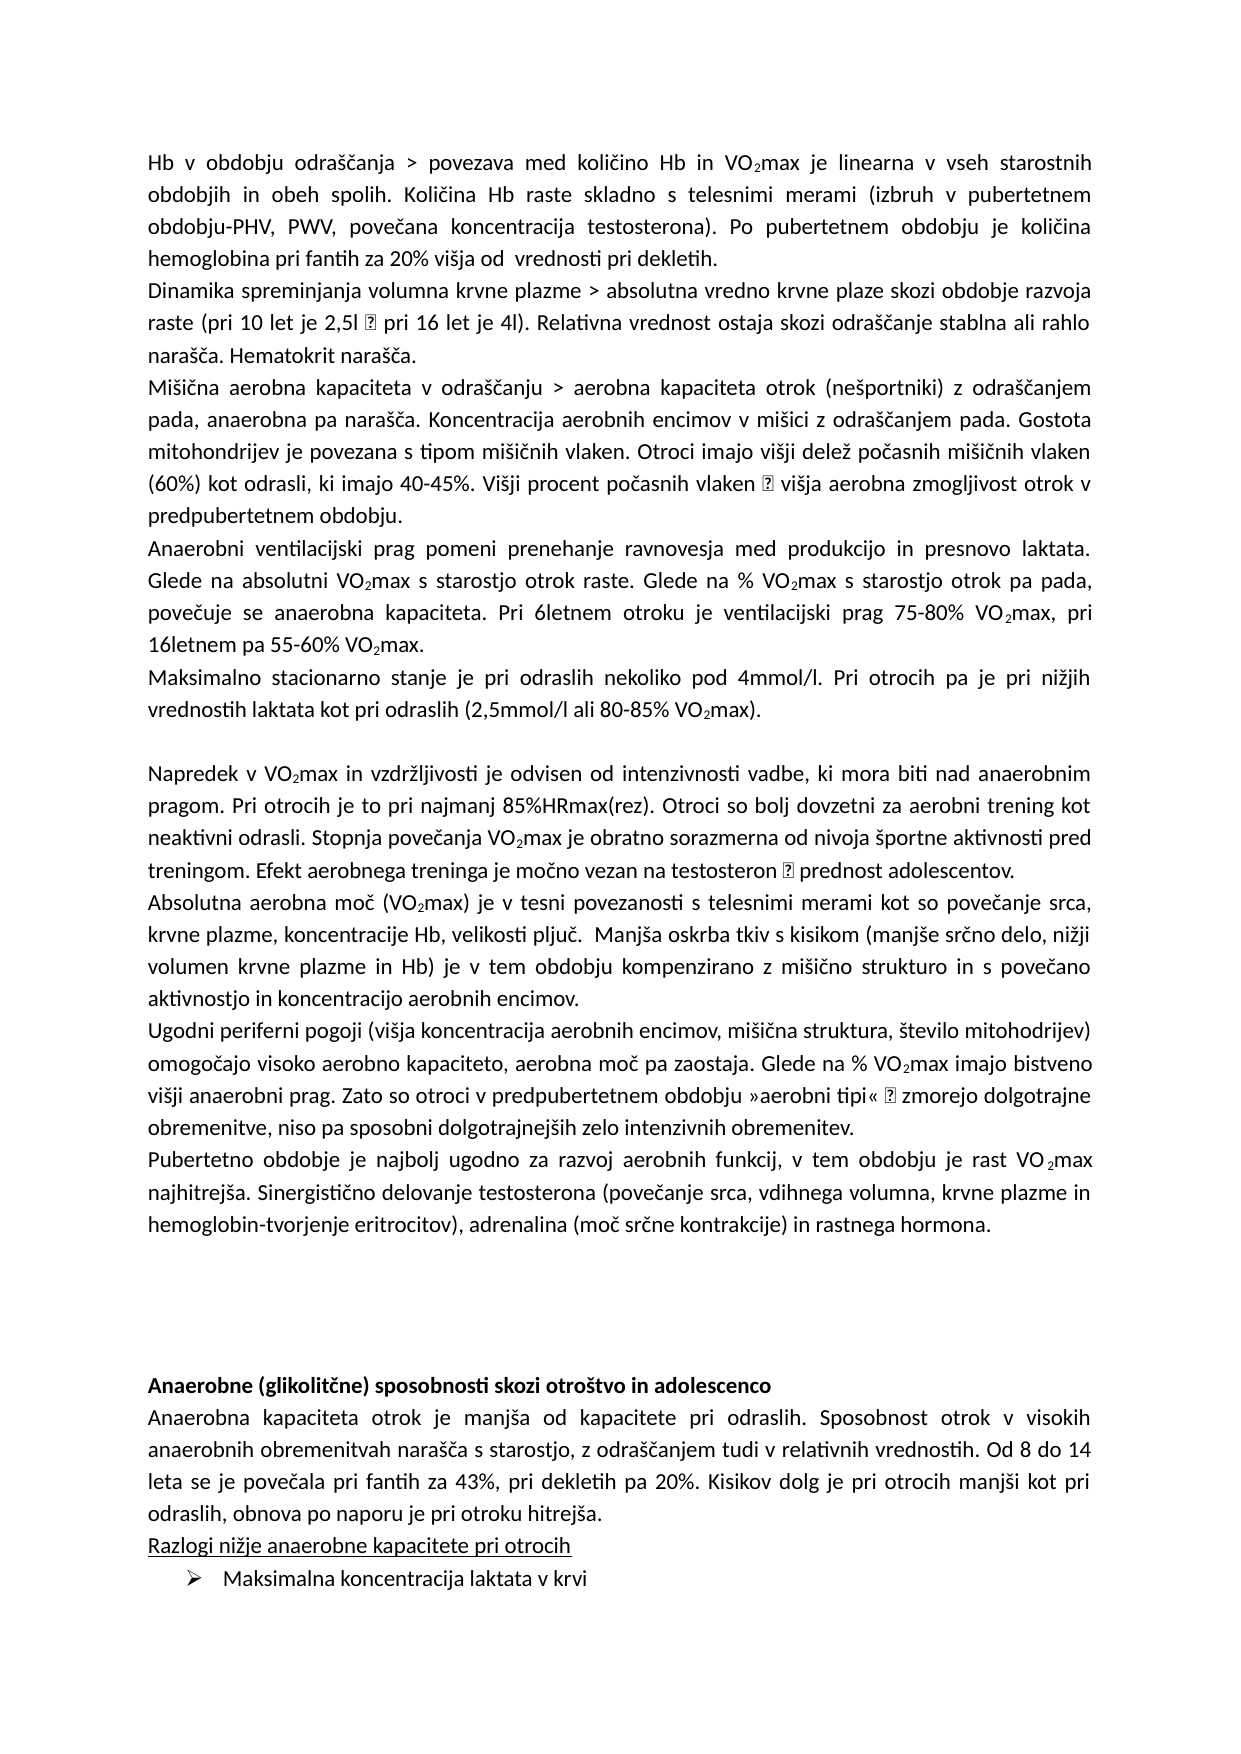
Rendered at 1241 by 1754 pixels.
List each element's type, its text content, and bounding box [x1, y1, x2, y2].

text Maksimalno stacionarno stanje je pri odraslih nekoliko pod 4mmol/l. Pri otrocih pa je pri nižjih vrednostih laktata kot pri odraslih (2,5mmol/l ali 80-85% VO2max). [148, 663, 1093, 723]
list Maksimalna koncentracija laktata v krvi [185, 1564, 1093, 1592]
text Dinamika spreminjanja volumna krvne plazme > absolutna vredno krvne plaze skozi obdobje razvoja raste (pri 10 let je 2,5l  pri 16 let je 4l). Relativna vrednost ostaja skozi odraščanje stablna ali rahlo narašča. Hematokrit narašča. [148, 276, 1093, 369]
text Hb v obdobju odraščanja > povezava med količino Hb in VO2max je linearna v vseh starostnih obdobjih in obeh spolih. Količina Hb raste skladno s telesnimi merami (izbruh v pubertetnem obdobju-PHV, PWV, povečana koncentracija testosterona). Po pubertetnem obdobju je količina hemoglobina pri fantih za 20% višja od vrednosti pri dekletih. [148, 148, 1093, 272]
text Razlogi nižje anaerobne kapacitete pri otrocih [148, 1532, 1093, 1560]
text Napredek v VO2max in vzdržljivosti je odvisen od intenzivnosti vadbe, ki mora biti nad anaerobnim pragom. Pri otrocih je to pri najmanj 85%HRmax(rez). Otroci so bolj dovzetni za aerobni trening kot neaktivni odrasli. Stopnja povečanja VO2max je obratno sorazmerna od nivoja športne aktivnosti pred treningom. Efekt aerobnega treninga je močno vezan na testosteron  prednost adolescentov. [148, 759, 1093, 884]
text Anaerobne (glikolitčne) sposobnosti skozi otroštvo in adolescenco [148, 1371, 1093, 1399]
text Anaerobni ventilacijski prag pomeni prenehanje ravnovesja med produkcijo in presnovo laktata. Glede na absolutni VO2max s starostjo otrok raste. Glede na % VO2max s starostjo otrok pa pada, povečuje se anaerobna kapaciteta. Pri 6letnem otroku je ventilacijski prag 75-80% VO2max, pri 16letnem pa 55-60% VO2max. [148, 534, 1093, 658]
text Mišična aerobna kapaciteta v odraščanju > aerobna kapaciteta otrok (nešportniki) z odraščanjem pada, anaerobna pa narašča. Koncentracija aerobnih encimov v mišici z odraščanjem pada. Gostota mitohondrijev je povezana s tipom mišičnih vlaken. Otroci imajo višji delež počasnih mišičnih vlaken (60%) kot odrasli, ki imajo 40-45%. Višji procent počasnih vlaken  višja aerobna zmogljivost otrok v predpubertetnem obdobju. [148, 373, 1093, 530]
text Pubertetno obdobje je najbolj ugodno za razvoj aerobnih funkcij, v tem obdobju je rast VO2max najhitrejša. Sinergistično delovanje testosterona (povečanje srca, vdihnega volumna, krvne plazme in hemoglobin-tvorjenje eritrocitov), adrenalina (moč srčne kontrakcije) in rastnega hormona. [148, 1145, 1093, 1238]
text Absolutna aerobna moč (VO2max) je v tesni povezanosti s telesnimi merami kot so povečanje srca, krvne plazme, koncentracije Hb, velikosti pljuč. Manjša oskrba tkiv s kisikom (manjše srčno delo, nižji volumen krvne plazme in Hb) je v tem obdobju kompenzirano z mišično strukturo in s povečano aktivnostjo in koncentracijo aerobnih encimov. [148, 888, 1093, 1012]
text Ugodni periferni pogoji (višja koncentracija aerobnih encimov, mišična struktura, število mitohodrijev) omogočajo visoko aerobno kapaciteto, aerobna moč pa zaostaja. Glede na % VO2max imajo bistveno višji anaerobni prag. Zato so otroci v predpubertetnem obdobju »aerobni tipi«  zmorejo dolgotrajne obremenitve, niso pa sposobni dolgotrajnejših zelo intenzivnih obremenitev. [148, 1017, 1093, 1141]
text Anaerobna kapaciteta otrok je manjša od kapacitete pri odraslih. Sposobnost otrok v visokih anaerobnih obremenitvah narašča s starostjo, z odraščanjem tudi v relativnih vrednostih. Od 8 do 14 leta se je povečala pri fantih za 43%, pri dekletih pa 20%. Kisikov dolg je pri otrocih manjši kot pri odraslih, obnova po naporu je pri otroku hitrejša. [148, 1403, 1093, 1527]
